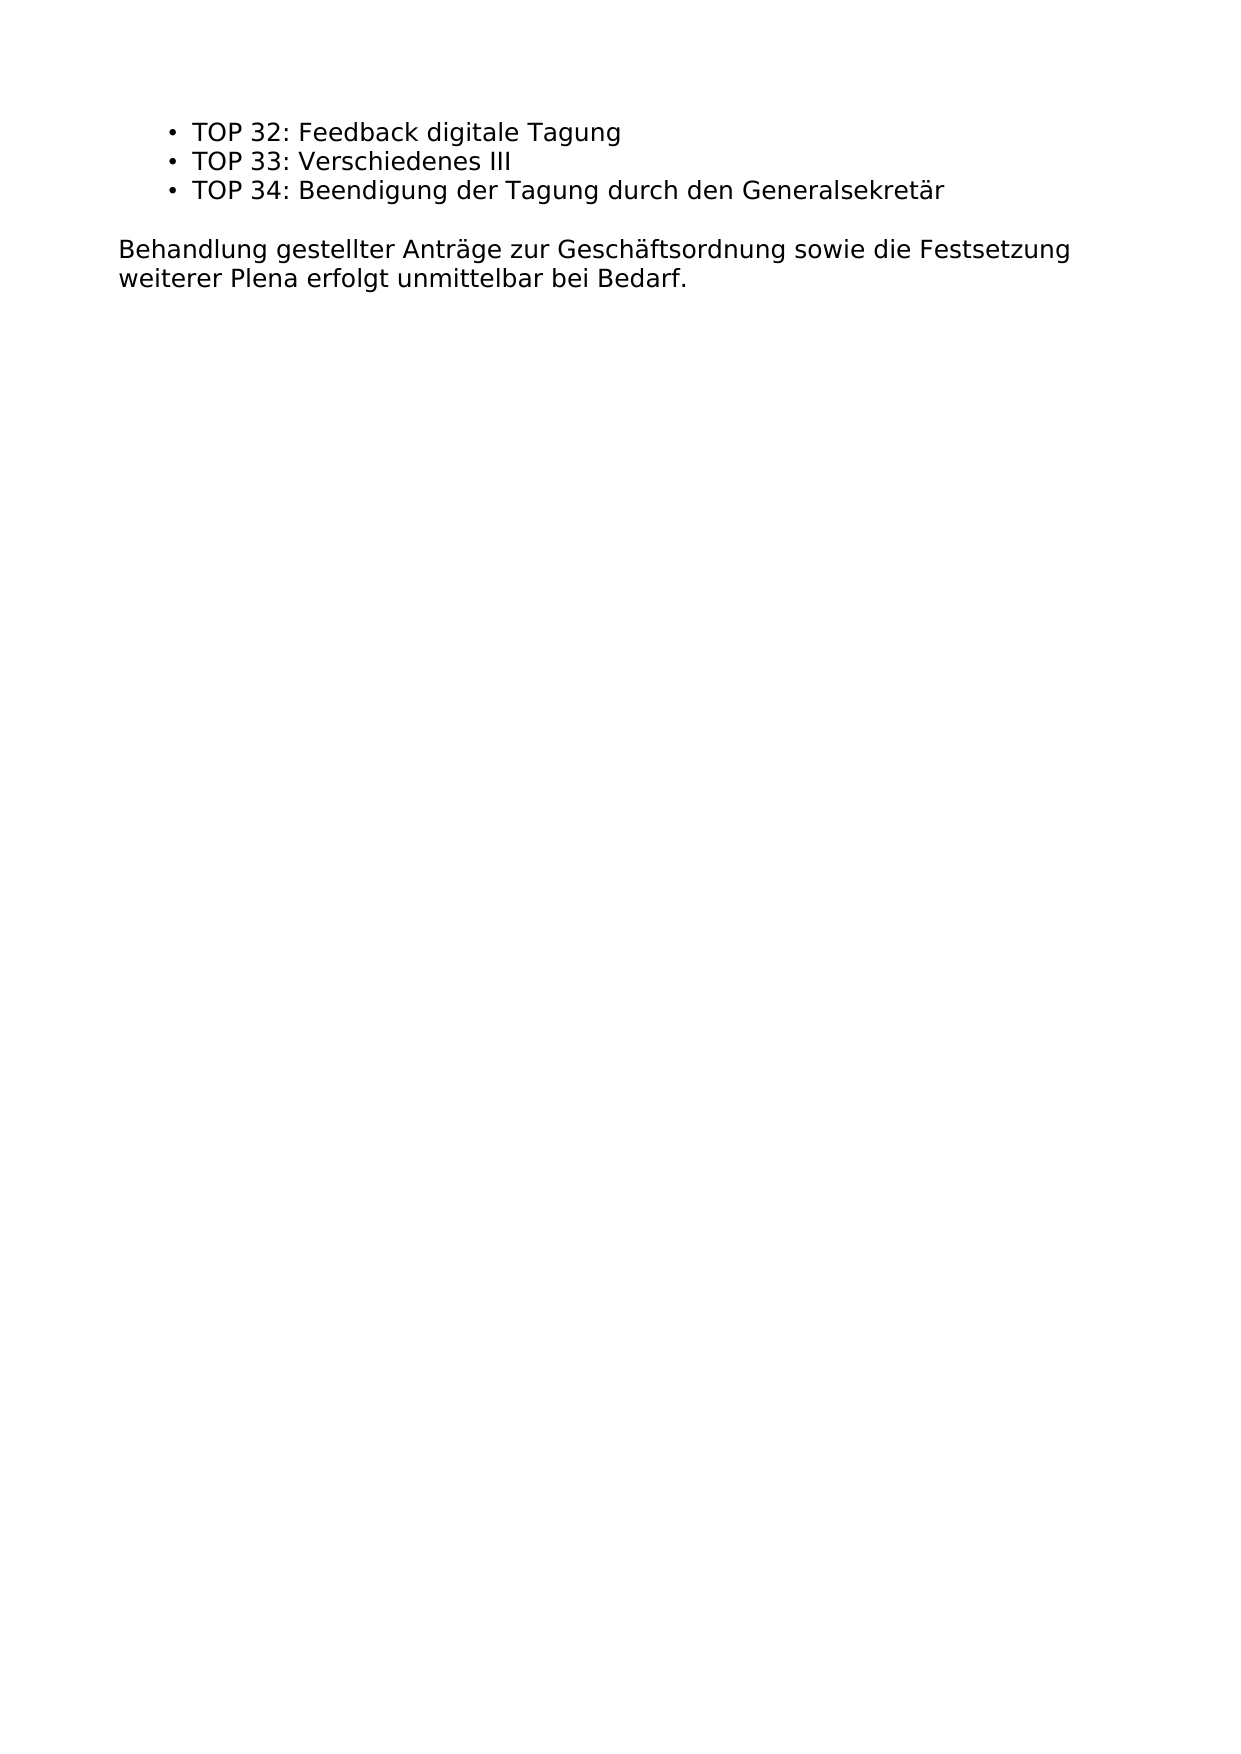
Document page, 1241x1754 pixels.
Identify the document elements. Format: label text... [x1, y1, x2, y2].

list TOP 33: Verschiedenes III [177, 147, 1122, 176]
text Behandlung gestellter Anträge zur Geschäftsordnung sowie die Festsetzung weiterer Plena erfolgt unmittelbar bei Bedarf. [118, 235, 1122, 293]
list TOP 34: Beendigung der Tagung durch den Generalsekretär [177, 176, 1122, 206]
list TOP 32: Feedback digitale Tagung [177, 118, 1122, 147]
